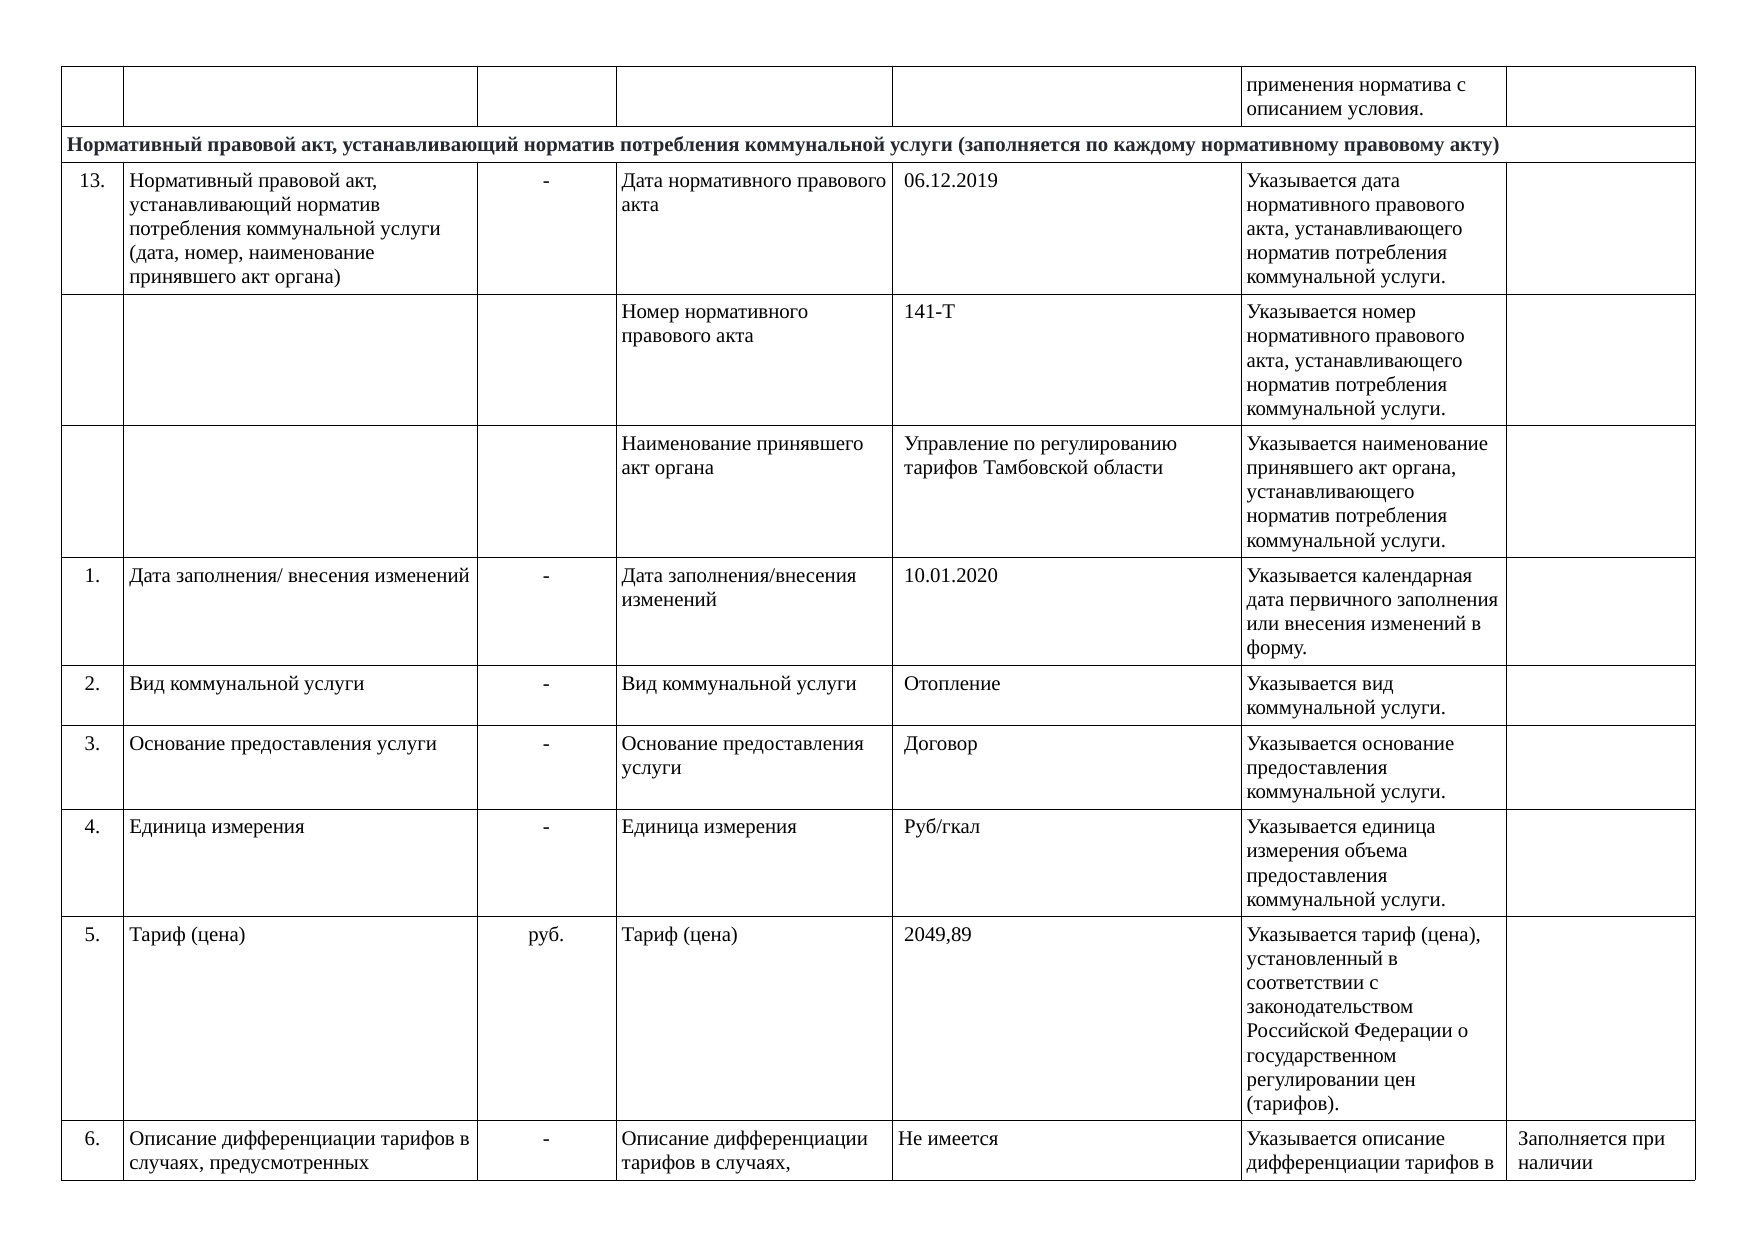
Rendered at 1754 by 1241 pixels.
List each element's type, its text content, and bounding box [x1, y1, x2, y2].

table_cell Вид коммунальной услуги [617, 666, 892, 725]
table_cell [62, 67, 123, 126]
table_cell [478, 426, 616, 557]
table_cell 5. [62, 917, 123, 1120]
table_cell Указывается вид коммунальной услуги. [1242, 666, 1506, 725]
table_cell - [478, 726, 616, 808]
table_cell Указывается календарная дата первичного заполнения или внесения изменений в форму. [1242, 558, 1506, 665]
table_cell [1507, 67, 1695, 126]
table_cell 10.01.2020 [893, 558, 1241, 665]
table_cell Основание предоставления услуги [617, 726, 892, 808]
table_cell Не имеется [893, 1121, 1241, 1180]
table_cell [62, 295, 123, 425]
table_cell Описание дифференциации тарифов в случаях, [617, 1121, 892, 1180]
table_cell Единица измерения [124, 810, 477, 916]
table_cell Указывается основание предоставления коммунальной услуги. [1242, 726, 1506, 808]
table_cell Руб/гкал [893, 810, 1241, 916]
table_cell [62, 426, 123, 557]
table_cell Наименование принявшего акт органа [617, 426, 892, 557]
table_cell 141-Т [893, 295, 1241, 425]
table_cell Основание предоставления услуги [124, 726, 477, 808]
table_cell Дата нормативного правового акта [617, 163, 892, 293]
table_cell Нормативный правовой акт, устанавливающий норматив потребления коммунальной услуги (дата, номер, наименование принявшего акт органа) [124, 163, 477, 293]
table_cell [617, 67, 892, 126]
table_cell 3. [62, 726, 123, 808]
table_cell [1507, 810, 1695, 916]
table_cell - [478, 810, 616, 916]
table_cell Управление по регулированию тарифов Тамбовской области [893, 426, 1241, 557]
table_cell Тариф (цена) [124, 917, 477, 1120]
table_cell Дата заполнения/внесения изменений [617, 558, 892, 665]
table_cell [478, 295, 616, 425]
table_cell Описание дифференциации тарифов в случаях, предусмотренных [124, 1121, 477, 1180]
table_cell 6. [62, 1121, 123, 1180]
table_cell [1507, 726, 1695, 808]
table_cell Указывается дата нормативного правового акта, устанавливающего норматив потребления коммунальной услуги. [1242, 163, 1506, 293]
table_cell Вид коммунальной услуги [124, 666, 477, 725]
table_cell [1507, 163, 1695, 293]
table_cell Тариф (цена) [617, 917, 892, 1120]
table_cell - [478, 558, 616, 665]
table_cell - [478, 163, 616, 293]
table_cell 2. [62, 666, 123, 725]
table_cell Отопление [893, 666, 1241, 725]
table_cell 13. [62, 163, 123, 293]
table_cell [1507, 558, 1695, 665]
table_cell 1. [62, 558, 123, 665]
table_cell Нормативный правовой акт, устанавливающий норматив потребления коммунальной услуги (заполняется по каждому нормативному правовому акту) [62, 127, 1695, 162]
table_cell Указывается наименование принявшего акт органа, устанавливающего норматив потребления коммунальной услуги. [1242, 426, 1506, 557]
table_cell Указывается описание дифференциации тарифов в [1242, 1121, 1506, 1180]
table_cell [124, 67, 477, 126]
table_cell [1507, 666, 1695, 725]
table_cell 4. [62, 810, 123, 916]
table_cell - [478, 1121, 616, 1180]
table_cell Указывается единица измерения объема предоставления коммунальной услуги. [1242, 810, 1506, 916]
table_cell 06.12.2019 [893, 163, 1241, 293]
table_cell [1507, 426, 1695, 557]
table_cell Единица измерения [617, 810, 892, 916]
table_cell 2049,89 [893, 917, 1241, 1120]
table_cell [478, 67, 616, 126]
table_cell [1507, 917, 1695, 1120]
table_cell - [478, 666, 616, 725]
table_cell [1507, 295, 1695, 425]
table_cell [893, 67, 1241, 126]
table_cell [124, 426, 477, 557]
table_cell руб. [478, 917, 616, 1120]
table_cell [124, 295, 477, 425]
table_cell Договор [893, 726, 1241, 808]
table_cell Указывается номер нормативного правового акта, устанавливающего норматив потребления коммунальной услуги. [1242, 295, 1506, 425]
table_cell Номер нормативного правового акта [617, 295, 892, 425]
table_cell Дата заполнения/ внесения изменений [124, 558, 477, 665]
table_cell Указывается тариф (цена), установленный в соответствии с законодательством Российской Федерации о государственном регулировании цен (тарифов). [1242, 917, 1506, 1120]
table_cell применения норматива с описанием условия. [1242, 67, 1506, 126]
table_cell Заполняется при наличии [1507, 1121, 1695, 1180]
